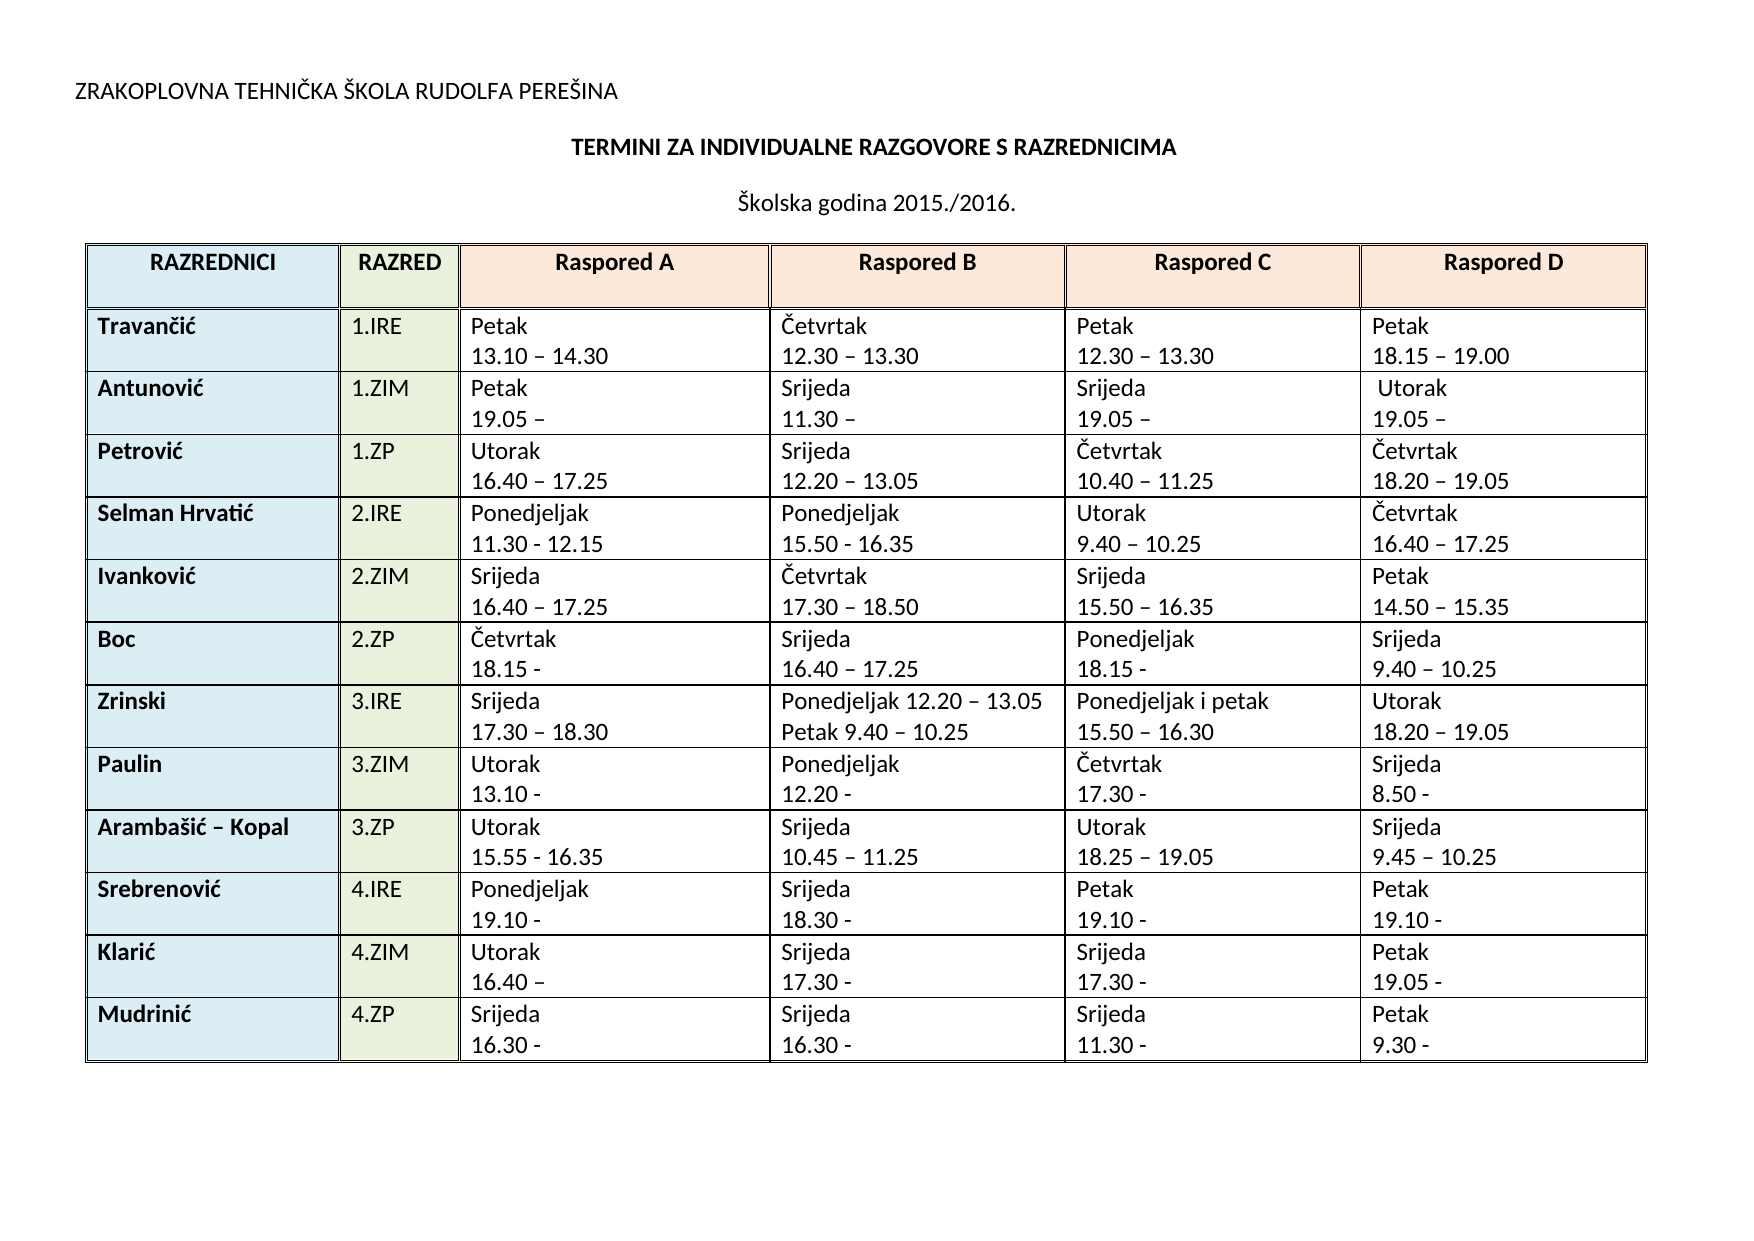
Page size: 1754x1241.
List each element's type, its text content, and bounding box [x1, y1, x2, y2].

table_cell Petak 19.05 - [1361, 936, 1645, 997]
table_cell Četvrtak 16.40 – 17.25 [1361, 498, 1645, 559]
table_cell Utorak 16.40 – [461, 936, 769, 997]
table_cell Utorak 15.55 - 16.35 [461, 811, 769, 872]
table_cell Srijeda 9.40 – 10.25 [1361, 623, 1645, 684]
table_cell Srebrenović [88, 873, 338, 934]
table_cell 2.ZIM [341, 560, 458, 621]
table_cell Petak 19.05 – [461, 372, 769, 433]
table_cell Srijeda 10.45 – 11.25 [771, 811, 1064, 872]
table_cell Četvrtak 17.30 - [1066, 748, 1360, 809]
table_cell Utorak 9.40 – 10.25 [1066, 498, 1360, 559]
table_cell 4.ZIM [341, 936, 458, 997]
table_cell Srijeda 19.05 – [1066, 372, 1360, 433]
table_cell Srijeda 12.20 – 13.05 [771, 435, 1064, 496]
table_cell Četvrtak 18.15 - [461, 623, 769, 684]
table_cell Četvrtak 17.30 – 18.50 [771, 560, 1064, 621]
table_header Raspored A [461, 246, 768, 307]
table_cell Srijeda 11.30 - [1066, 998, 1360, 1059]
table_cell Petak 18.15 – 19.00 [1361, 310, 1645, 371]
table_cell Ponedjeljak 12.20 - [771, 748, 1064, 809]
table_cell Selman Hrvatić [88, 498, 338, 559]
table_cell Ponedjeljak 15.50 - 16.35 [771, 498, 1064, 559]
table_cell Četvrtak 12.30 – 13.30 [771, 310, 1064, 371]
table_cell Utorak 16.40 – 17.25 [461, 435, 769, 496]
table_cell 1.IRE [341, 310, 458, 371]
table_cell Srijeda 8.50 - [1361, 748, 1645, 809]
table_cell Ponedjeljak 12.20 – 13.05 Petak 9.40 – 10.25 [771, 686, 1064, 746]
table_cell Boc [88, 623, 338, 684]
table_cell 3.IRE [341, 686, 458, 746]
text TERMINI ZA INDIVIDUALNE RAZGOVORE S RAZREDNICIMA [75, 131, 1679, 161]
table_cell Petak 19.10 - [1066, 873, 1360, 934]
table_cell Srijeda 17.30 - [1066, 936, 1360, 997]
table_cell Utorak 19.05 – [1361, 372, 1645, 433]
table_cell 1.ZP [341, 435, 458, 496]
table_cell Utorak 18.20 – 19.05 [1361, 686, 1645, 746]
table_cell Petak 13.10 – 14.30 [461, 310, 769, 371]
table_cell Četvrtak 10.40 – 11.25 [1066, 435, 1360, 496]
table_cell 4.IRE [341, 873, 458, 934]
table_cell 3.ZIM [341, 748, 458, 809]
table_cell Srijeda 16.30 - [461, 998, 769, 1059]
table_cell Mudrinić [88, 998, 338, 1059]
table_cell 4.ZP [341, 998, 458, 1059]
text Školska godina 2015./2016. [75, 187, 1679, 217]
table_cell Paulin [88, 748, 338, 809]
table_cell Petak 14.50 – 15.35 [1361, 560, 1645, 621]
table_cell Srijeda 11.30 – [771, 372, 1064, 433]
table_cell Srijeda 9.45 – 10.25 [1361, 811, 1645, 872]
table_cell 3.ZP [341, 811, 458, 872]
table_cell Travančić [88, 310, 338, 371]
table_cell 2.ZP [341, 623, 458, 684]
table_header Raspored C [1067, 246, 1359, 307]
table_cell Petak 12.30 – 13.30 [1066, 310, 1360, 371]
table_cell Ponedjeljak i petak 15.50 – 16.30 [1066, 686, 1360, 746]
table_cell Srijeda 16.40 – 17.25 [771, 623, 1064, 684]
table_cell Srijeda 16.30 - [771, 998, 1064, 1059]
table_cell Klarić [88, 936, 338, 997]
table_cell Srijeda 17.30 - [771, 936, 1064, 997]
table_cell Zrinski [88, 686, 338, 746]
table_cell Srijeda 18.30 - [771, 873, 1064, 934]
table_cell Antunović [88, 372, 338, 433]
table_header Raspored D [1362, 246, 1645, 307]
table_cell Srijeda 17.30 – 18.30 [461, 686, 769, 746]
table_cell Ponedjeljak 18.15 - [1066, 623, 1360, 684]
table_cell Srijeda 16.40 – 17.25 [461, 560, 769, 621]
table_header RAZRED [341, 246, 458, 307]
table_cell Ivanković [88, 560, 338, 621]
table_cell 2.IRE [341, 498, 458, 559]
table_cell Petak 9.30 - [1361, 998, 1645, 1059]
table_cell Petak 19.10 - [1361, 873, 1645, 934]
table_cell Četvrtak 18.20 – 19.05 [1361, 435, 1645, 496]
table_cell Arambašić – Kopal [88, 811, 338, 872]
table_cell Utorak 18.25 – 19.05 [1066, 811, 1360, 872]
table_cell Ponedjeljak 19.10 - [461, 873, 769, 934]
table_header Raspored B [772, 246, 1064, 307]
table_header RAZREDNICI [88, 246, 338, 307]
text ZRAKOPLOVNA TEHNIČKA ŠKOLA RUDOLFA PEREŠINA [75, 75, 1679, 106]
table_cell Utorak 13.10 - [461, 748, 769, 809]
table_cell Srijeda 15.50 – 16.35 [1066, 560, 1360, 621]
table_cell Petrović [88, 435, 338, 496]
table_cell 1.ZIM [341, 372, 458, 433]
table_cell Ponedjeljak 11.30 - 12.15 [461, 498, 769, 559]
